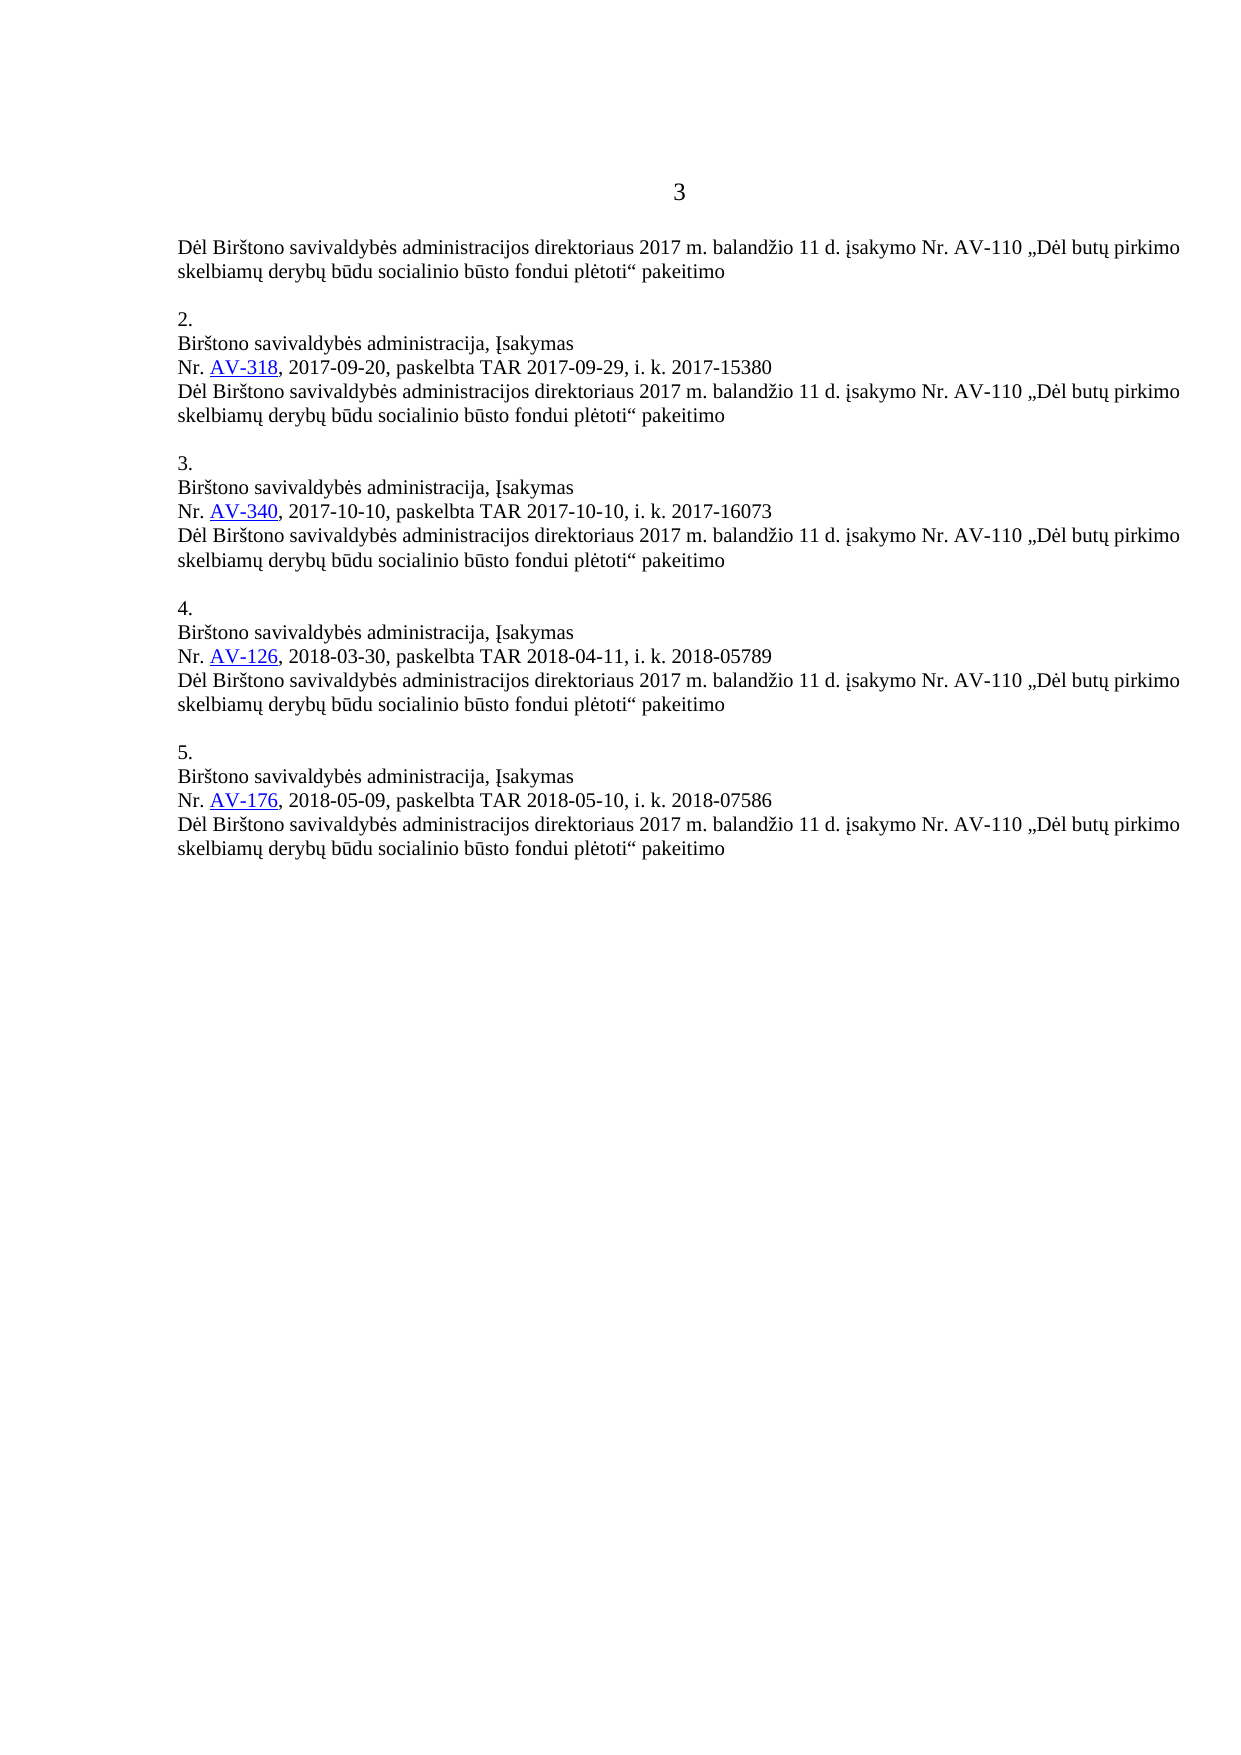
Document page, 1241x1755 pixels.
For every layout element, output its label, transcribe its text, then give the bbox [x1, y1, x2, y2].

text Birštono savivaldybės administracija, Įsakymas [177, 331, 1181, 355]
text Nr. AV-126, 2018-03-30, paskelbta TAR 2018-04-11, i. k. 2018-05789 [177, 644, 1181, 668]
text 4. [177, 596, 1181, 620]
text Dėl Birštono savivaldybės administracijos direktoriaus 2017 m. balandžio 11 d. įsakymo Nr. AV-110 „Dėl butų pirkimo skelbiamų derybų būdu socialinio būsto fondui plėtoti“ pakeitimo [177, 668, 1181, 716]
text Dėl Birštono savivaldybės administracijos direktoriaus 2017 m. balandžio 11 d. įsakymo Nr. AV-110 „Dėl butų pirkimo skelbiamų derybų būdu socialinio būsto fondui plėtoti“ pakeitimo [177, 235, 1181, 283]
text Nr. AV-318, 2017-09-20, paskelbta TAR 2017-09-29, i. k. 2017-15380 [177, 355, 1181, 379]
text Birštono savivaldybės administracija, Įsakymas [177, 764, 1181, 788]
text Nr. AV-340, 2017-10-10, paskelbta TAR 2017-10-10, i. k. 2017-16073 [177, 499, 1181, 523]
text 5. [177, 740, 1181, 764]
text Birštono savivaldybės administracija, Įsakymas [177, 475, 1181, 499]
text Dėl Birštono savivaldybės administracijos direktoriaus 2017 m. balandžio 11 d. įsakymo Nr. AV-110 „Dėl butų pirkimo skelbiamų derybų būdu socialinio būsto fondui plėtoti“ pakeitimo [177, 379, 1181, 427]
text Dėl Birštono savivaldybės administracijos direktoriaus 2017 m. balandžio 11 d. įsakymo Nr. AV-110 „Dėl butų pirkimo skelbiamų derybų būdu socialinio būsto fondui plėtoti“ pakeitimo [177, 812, 1181, 860]
text 3. [177, 451, 1181, 475]
text Birštono savivaldybės administracija, Įsakymas [177, 620, 1181, 644]
text 2. [177, 307, 1181, 331]
text Nr. AV-176, 2018-05-09, paskelbta TAR 2018-05-10, i. k. 2018-07586 [177, 788, 1181, 812]
text Dėl Birštono savivaldybės administracijos direktoriaus 2017 m. balandžio 11 d. įsakymo Nr. AV-110 „Dėl butų pirkimo skelbiamų derybų būdu socialinio būsto fondui plėtoti“ pakeitimo [177, 523, 1181, 572]
